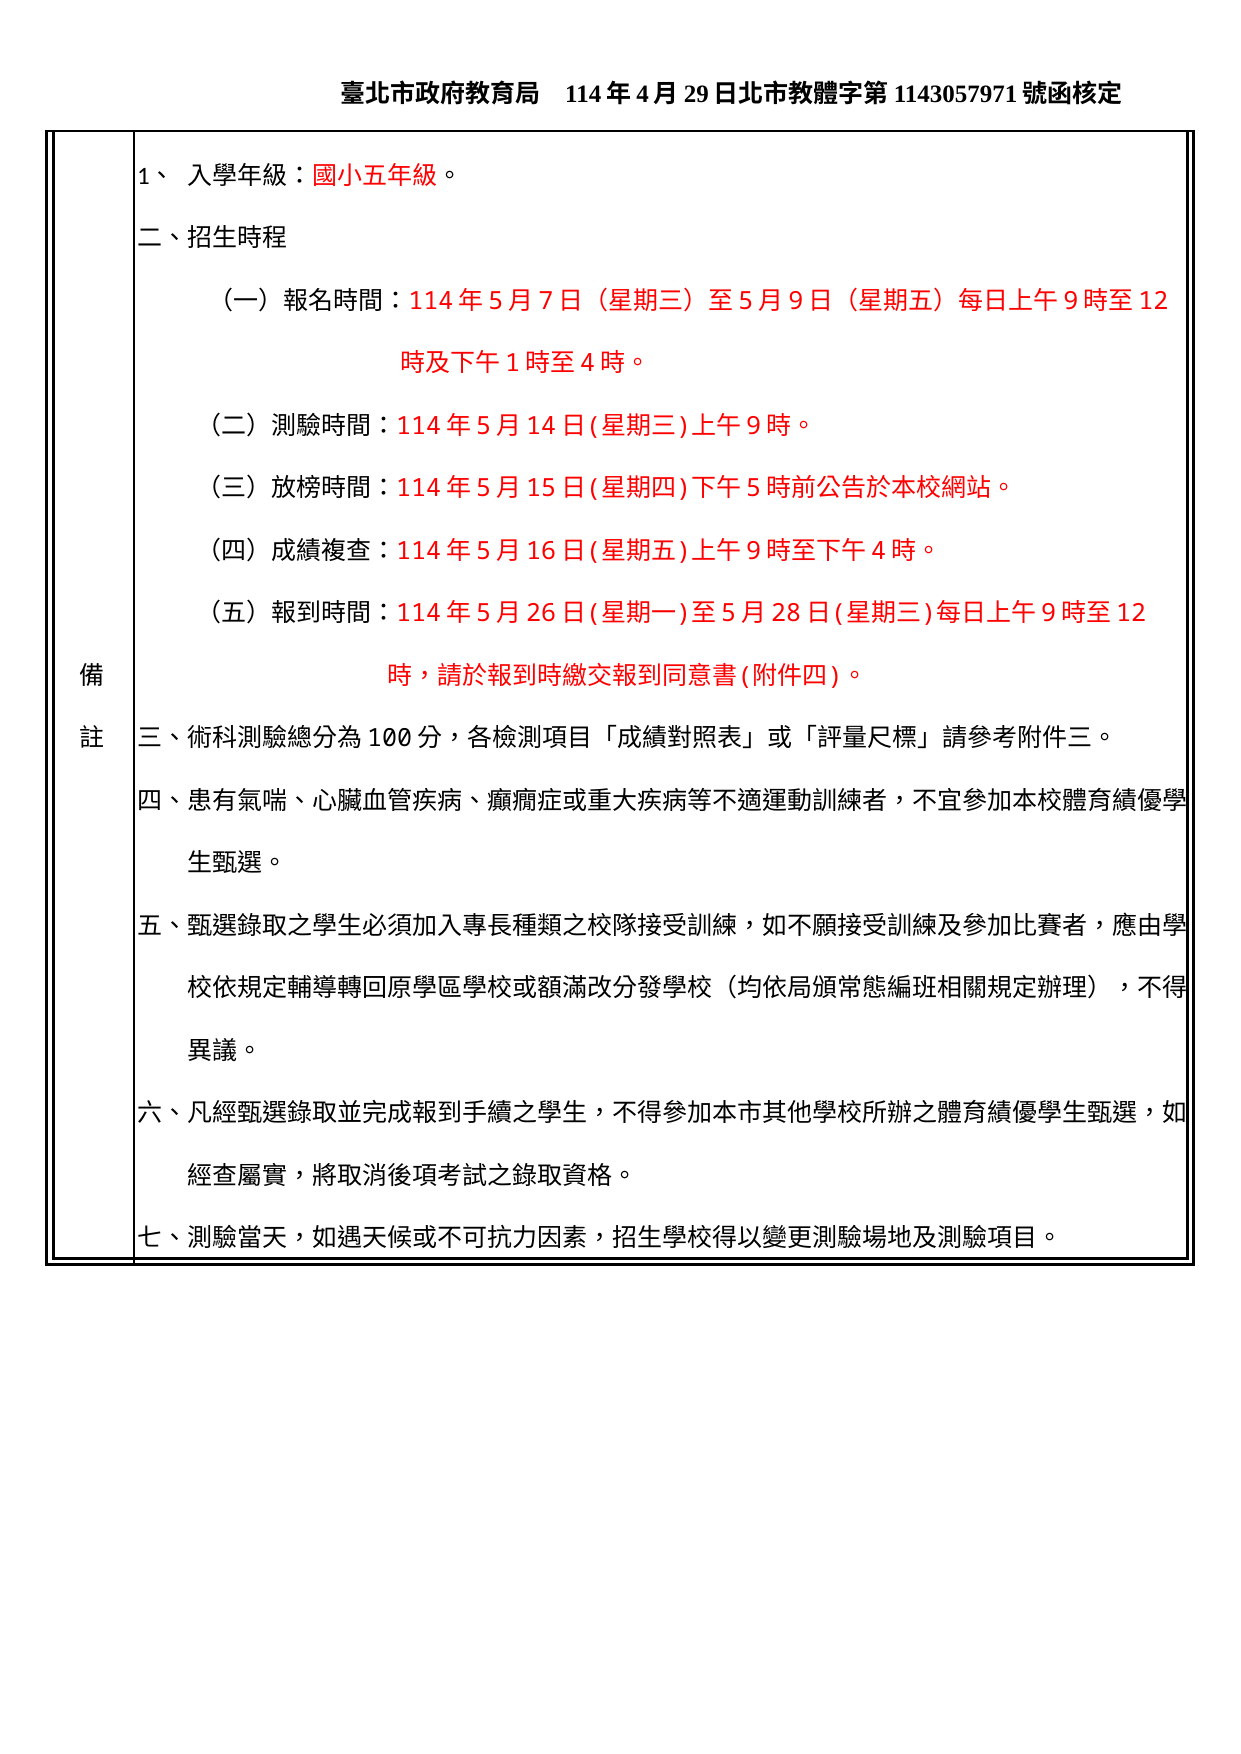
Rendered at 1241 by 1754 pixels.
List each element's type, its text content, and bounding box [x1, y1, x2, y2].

table_cell 入學年級：國小五年級。 二、招生時程 （一）報名時間：114年5月7日（星期三）至5月9日（星期五）每日上午9時至12時及下午1時至4時。 （二）測驗時間：114年5月14日(星期三)上午9時。 （三）放榜時間：114年5月15日(星期四)下午5時前公告於本校網站。 （四）成績複查：114年5月16日(星期五)上午9時至下午4時。 （五）報到時間：114年5月26日(星期一)至5月28日(星期三)每日上午9時至12時，請於報到時繳交報到同意書(附件四)。 三、術科測驗總分為100分，各檢測項目「成績對照表」或「評量尺標」請參考附件三。 四、患有氣喘、心臟血管疾病、癲癇症或重大疾病等不適運動訓練者，不宜參加本校體育績優學生甄選。 五、甄選錄取之學生必須加入專長種類之校隊接受訓練，如不願接受訓練及參加比賽者，應由學校依規定輔導轉回原學區學校或額滿改分發學校（均依局頒常態編班相關規定辦理），不得異議。 六、凡經甄選錄取並完成報到手續之學生，不得參加本市其他學校所辦之體育績優學生甄選，如經查屬實，將取消後項考試之錄取資格。 七、測驗當天，如遇天候或不可抗力因素，招生學校得以變更測驗場地及測驗項目。 [135, 132, 1186, 1257]
table_cell 備 註 [55, 132, 133, 1257]
